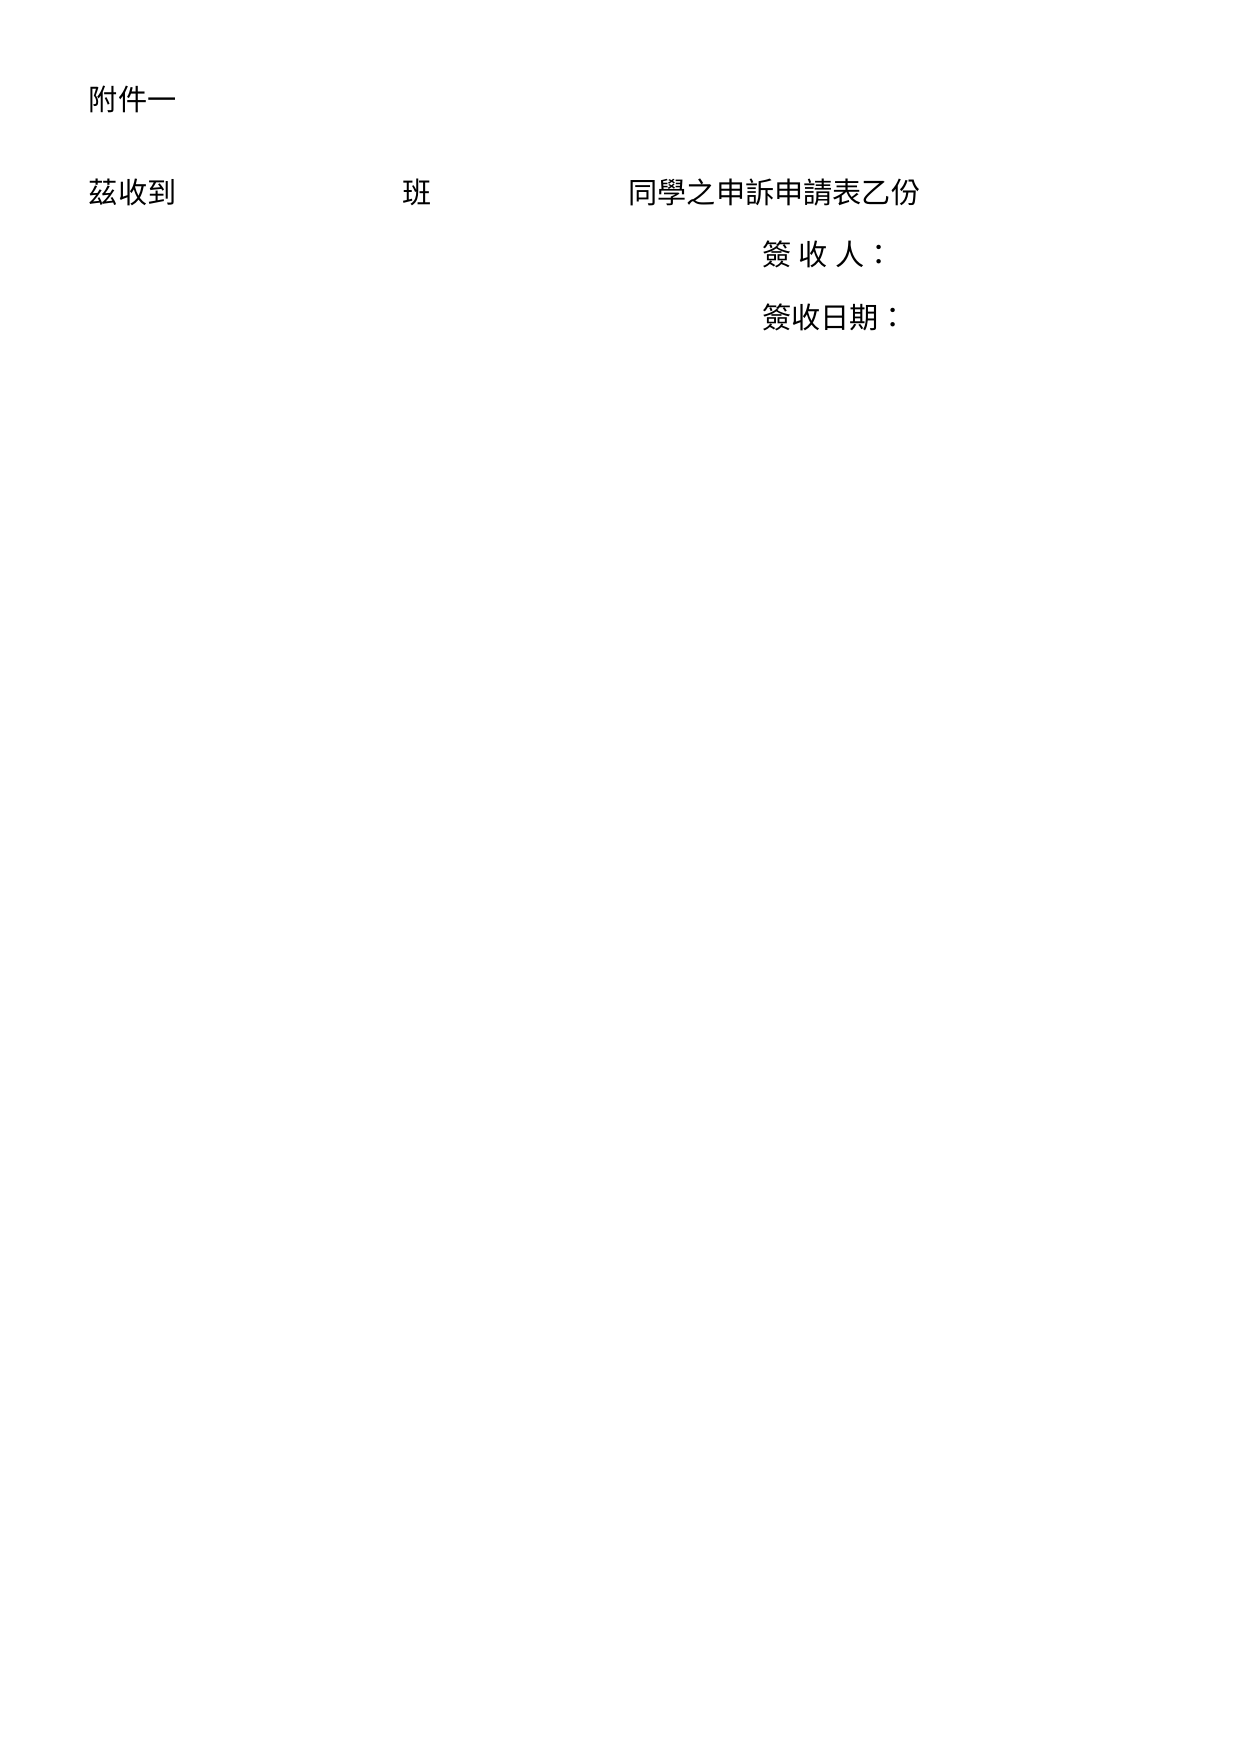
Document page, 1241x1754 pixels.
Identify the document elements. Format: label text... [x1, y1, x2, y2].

text 簽 收 人： [89, 211, 1152, 274]
text 茲收到 班 同學之申訴申請表乙份 [89, 149, 1152, 211]
text 簽收日期： [89, 274, 1152, 336]
